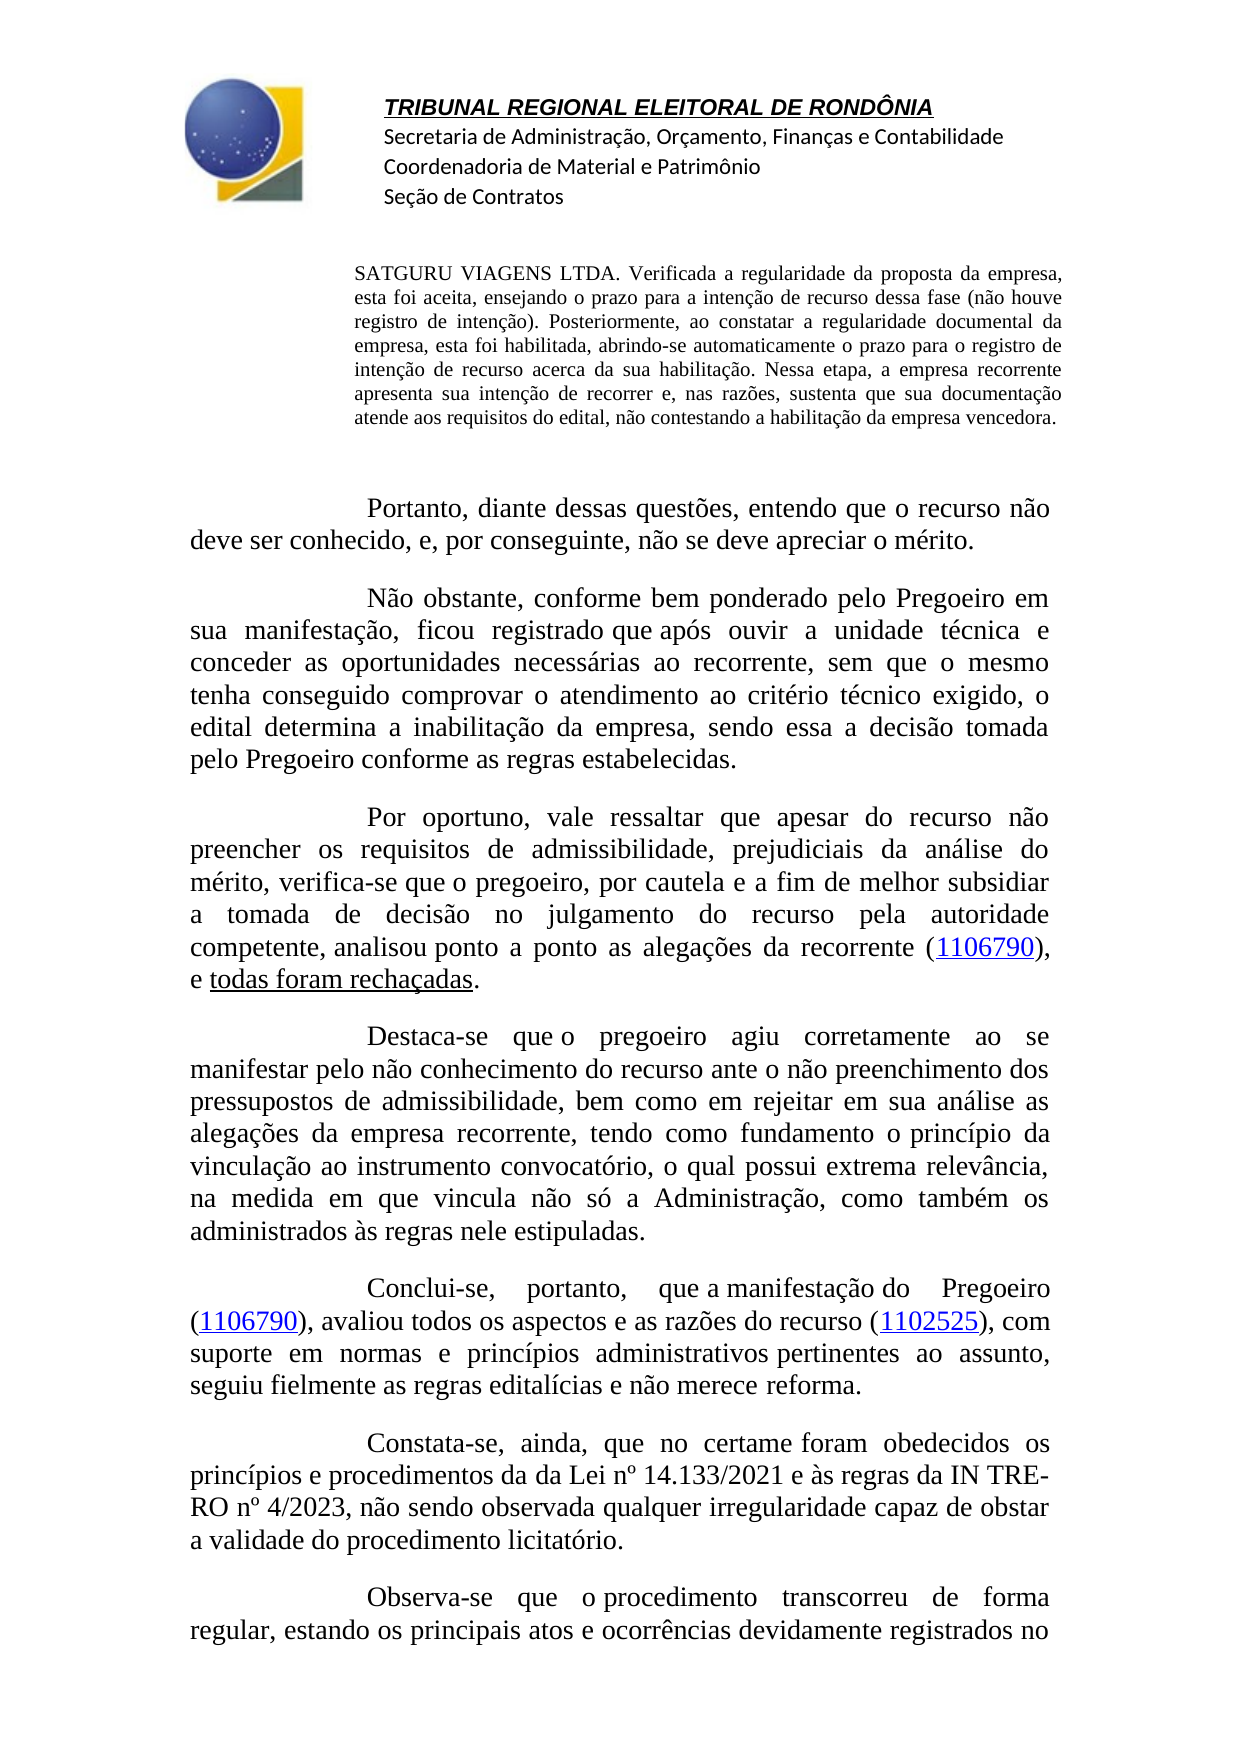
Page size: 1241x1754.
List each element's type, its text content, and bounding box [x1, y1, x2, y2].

text Não obstante, conforme bem ponderado pelo Pregoeiro em sua manifestação, ficou registrado que após ouvir a unidade técnica e conceder as oportunidades necessárias ao recorrente, sem que o mesmo tenha conseguido comprovar o atendimento ao critério técnico exigido, o edital determina a inabilitação da empresa, sendo essa a decisão tomada pelo Pregoeiro conforme as regras estabelecidas. [190, 581, 1051, 775]
text Observa-se que o procedimento transcorreu de forma regular, estando os principais atos e ocorrências devidamente registrados no [190, 1580, 1051, 1645]
text Conclui-se, portanto, que a manifestação do Pregoeiro (1106790), avaliou todos os aspectos e as razões do recurso (1102525), com suporte em normas e princípios administrativos pertinentes ao assunto, seguiu fielmente as regras editalícias e não merece reforma. [190, 1271, 1051, 1401]
text Destaca-se que o pregoeiro agiu corretamente ao se manifestar pelo não conhecimento do recurso ante o não preenchimento dos pressupostos de admissibilidade, bem como em rejeitar em sua análise as alegações da empresa recorrente, tendo como fundamento o princípio da vinculação ao instrumento convocatório, o qual possui extrema relevância, na medida em que vincula não só a Administração, como também os administrados às regras nele estipuladas. [190, 1019, 1051, 1246]
text SATGURU VIAGENS LTDA. Verificada a regularidade da proposta da empresa, esta foi aceita, ensejando o prazo para a intenção de recurso dessa fase (não houve registro de intenção). Posteriormente, ao constatar a regularidade documental da empresa, esta foi habilitada, abrindo-se automaticamente o prazo para o registro de intenção de recurso acerca da sua habilitação. Nessa etapa, a empresa recorrente apresenta sua intenção de recorrer e, nas razões, sustenta que sua documentação atende aos requisitos do edital, não contestando a habilitação da empresa vencedora. [354, 261, 1063, 429]
text Por oportuno, vale ressaltar que apesar do recurso não preencher os requisitos de admissibilidade, prejudiciais da análise do mérito, verifica-se que o pregoeiro, por cautela e a fim de melhor subsidiar a tomada de decisão no julgamento do recurso pela autoridade competente, analisou ponto a ponto as alegações da recorrente (1106790), e todas foram rechaçadas. [190, 800, 1051, 994]
text Constata-se, ainda, que no certame foram obedecidos os princípios e procedimentos da da Lei nº 14.133/2021 e às regras da IN TRE-RO nº 4/2023, não sendo observada qualquer irregularidade capaz de obstar a validade do procedimento licitatório. [190, 1426, 1051, 1555]
text Portanto, diante dessas questões, entendo que o recurso não deve ser conhecido, e, por conseguinte, não se deve apreciar o mérito. [190, 491, 1051, 556]
